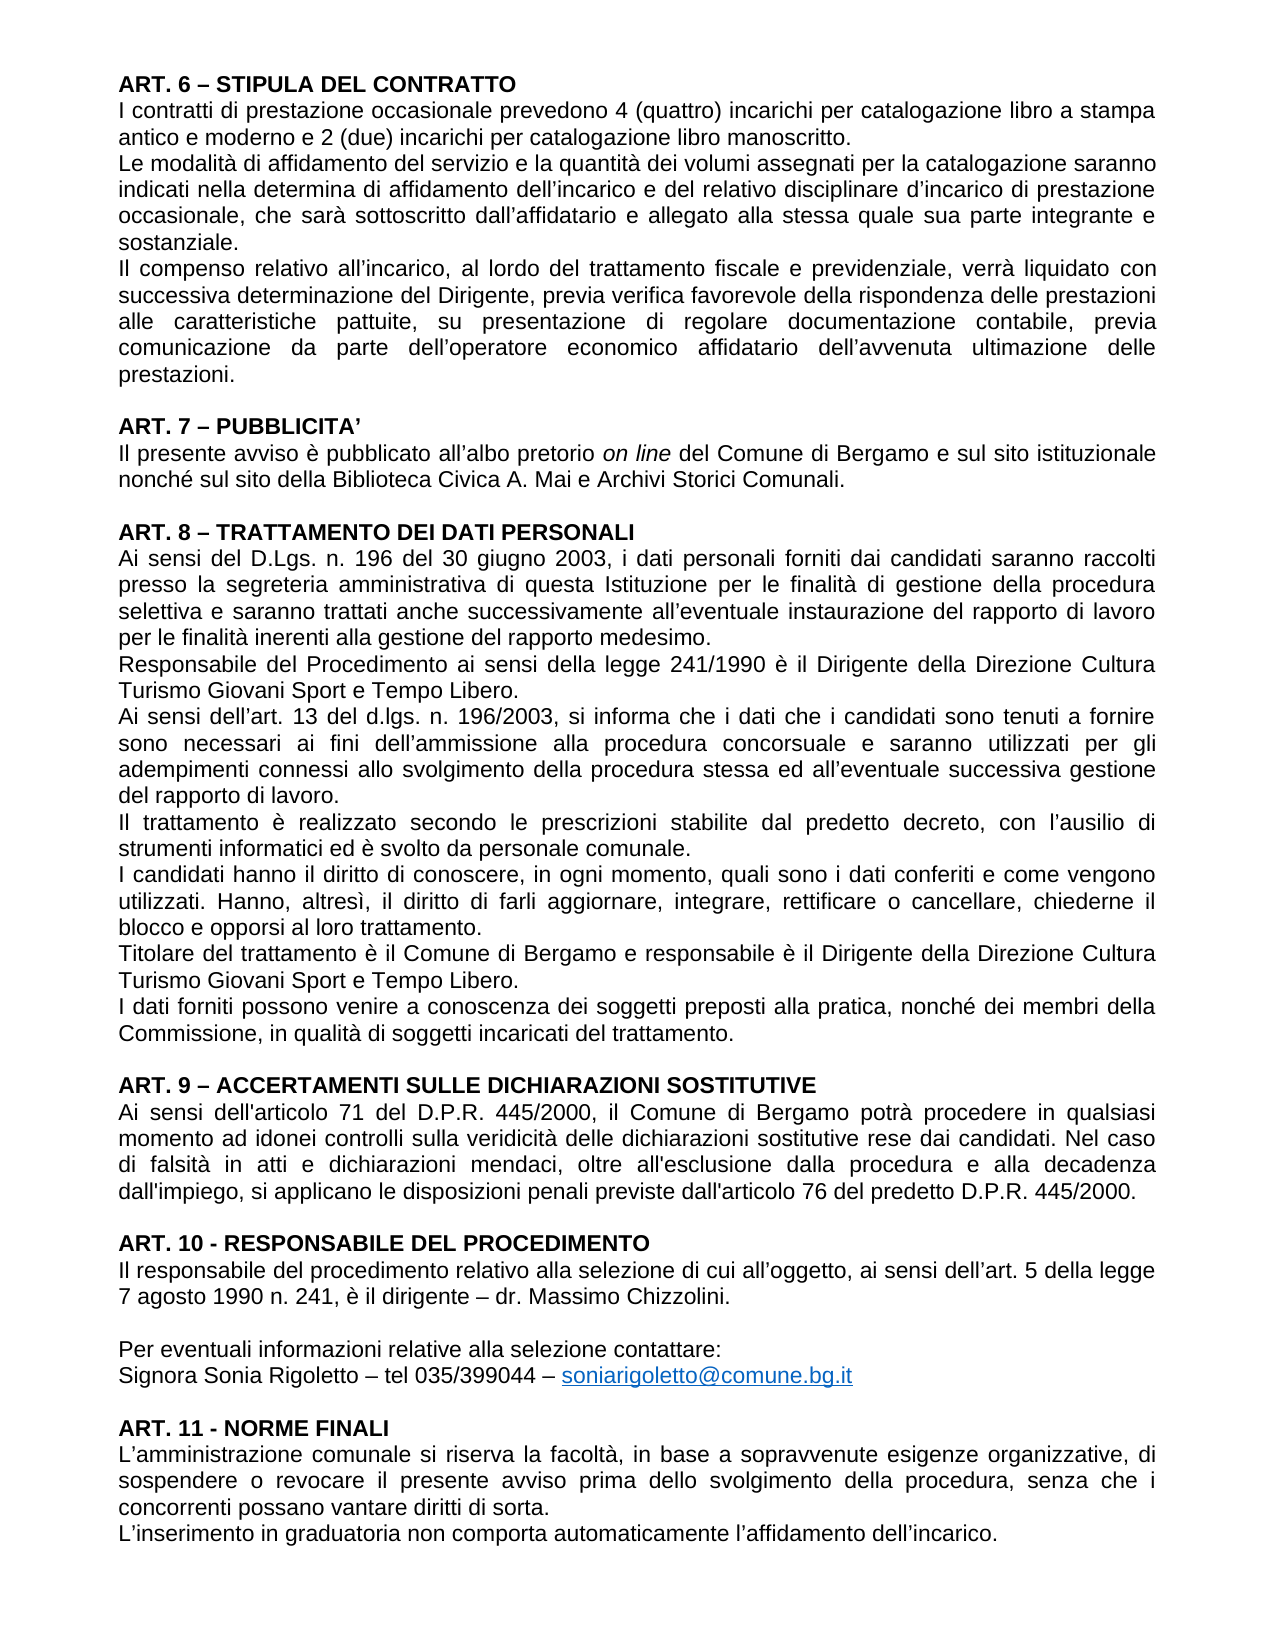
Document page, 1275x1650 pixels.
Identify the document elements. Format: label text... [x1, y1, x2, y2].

text ART. 10 - RESPONSABILE DEL PROCEDIMENTO [118, 1230, 1157, 1257]
text L’inserimento in graduatoria non comporta automaticamente l’affidamento dell’incarico. [118, 1520, 1157, 1547]
text Ai sensi del D.Lgs. n. 196 del 30 giugno 2003, i dati personali forniti dai candidati saranno raccolti presso la segreteria amministrativa di questa Istituzione per le finalità di gestione della procedura selettiva e saranno trattati anche successivamente all’eventuale instaurazione del rapporto di lavoro per le finalità inerenti alla gestione del rapporto medesimo. [118, 545, 1157, 651]
text Ai sensi dell’art. 13 del d.lgs. n. 196/2003, si informa che i dati che i candidati sono tenuti a fornire sono necessari ai fini dell’ammissione alla procedura concorsuale e saranno utilizzati per gli adempimenti connessi allo svolgimento della procedura stessa ed all’eventuale successiva gestione del rapporto di lavoro. [118, 703, 1157, 809]
text ART. 6 – STIPULA DEL CONTRATTO [118, 71, 1157, 97]
text I dati forniti possono venire a conoscenza dei soggetti preposti alla pratica, nonché dei membri della Commissione, in qualità di soggetti incaricati del trattamento. [118, 993, 1157, 1046]
text I contratti di prestazione occasionale prevedono 4 (quattro) incarichi per catalogazione libro a stampa antico e moderno e 2 (due) incarichi per catalogazione libro manoscritto. [118, 97, 1157, 150]
text Signora Sonia Rigoletto – tel 035/399044 – soniarigoletto@comune.bg.it [118, 1362, 1157, 1388]
text Le modalità di affidamento del servizio e la quantità dei volumi assegnati per la catalogazione saranno indicati nella determina di affidamento dell’incarico e del relativo disciplinare d’incarico di prestazione occasionale, che sarà sottoscritto dall’affidatario e allegato alla stessa quale sua parte integrante e sostanziale. [118, 150, 1157, 255]
text I candidati hanno il diritto di conoscere, in ogni momento, quali sono i dati conferiti e come vengono utilizzati. Hanno, altresì, il diritto di farli aggiornare, integrare, rettificare o cancellare, chiederne il blocco e opporsi al loro trattamento. [118, 861, 1157, 940]
text Ai sensi dell'articolo 71 del D.P.R. 445/2000, il Comune di Bergamo potrà procedere in qualsiasi momento ad idonei controlli sulla veridicità delle dichiarazioni sostitutive rese dai candidati. Nel caso di falsità in atti e dichiarazioni mendaci, oltre all'esclusione dalla procedura e alla decadenza dall'impiego, si applicano le disposizioni penali previste dall'articolo 76 del predetto D.P.R. 445/2000. [118, 1098, 1157, 1204]
text Il compenso relativo all’incarico, al lordo del trattamento fiscale e previdenziale, verrà liquidato con successiva determinazione del Dirigente, previa verifica favorevole della rispondenza delle prestazioni alle caratteristiche pattuite, su presentazione di regolare documentazione contabile, previa comunicazione da parte dell’operatore economico affidatario dell’avvenuta ultimazione delle prestazioni. [118, 255, 1157, 387]
text Per eventuali informazioni relative alla selezione contattare: [118, 1336, 1157, 1362]
text Il trattamento è realizzato secondo le prescrizioni stabilite dal predetto decreto, con l’ausilio di strumenti informatici ed è svolto da personale comunale. [118, 809, 1157, 861]
text Il presente avviso è pubblicato all’albo pretorio on line del Comune di Bergamo e sul sito istituzionale nonché sul sito della Biblioteca Civica A. Mai e Archivi Storici Comunali. [118, 440, 1157, 492]
text ART. 11 - NORME FINALI [118, 1415, 1157, 1441]
text Titolare del trattamento è il Comune di Bergamo e responsabile è il Dirigente della Direzione Cultura Turismo Giovani Sport e Tempo Libero. [118, 940, 1157, 993]
text L’amministrazione comunale si riserva la facoltà, in base a sopravvenute esigenze organizzative, di sospendere o revocare il presente avviso prima dello svolgimento della procedura, senza che i concorrenti possano vantare diritti di sorta. [118, 1441, 1157, 1520]
text Il responsabile del procedimento relativo alla selezione di cui all’oggetto, ai sensi dell’art. 5 della legge 7 agosto 1990 n. 241, è il dirigente – dr. Massimo Chizzolini. [118, 1257, 1157, 1309]
text ART. 7 – PUBBLICITA’ [118, 413, 1157, 440]
text ART. 9 – ACCERTAMENTI SULLE DICHIARAZIONI SOSTITUTIVE [118, 1072, 1157, 1098]
text ART. 8 – TRATTAMENTO DEI DATI PERSONALI [118, 519, 1157, 545]
text Responsabile del Procedimento ai sensi della legge 241/1990 è il Dirigente della Direzione Cultura Turismo Giovani Sport e Tempo Libero. [118, 651, 1157, 703]
